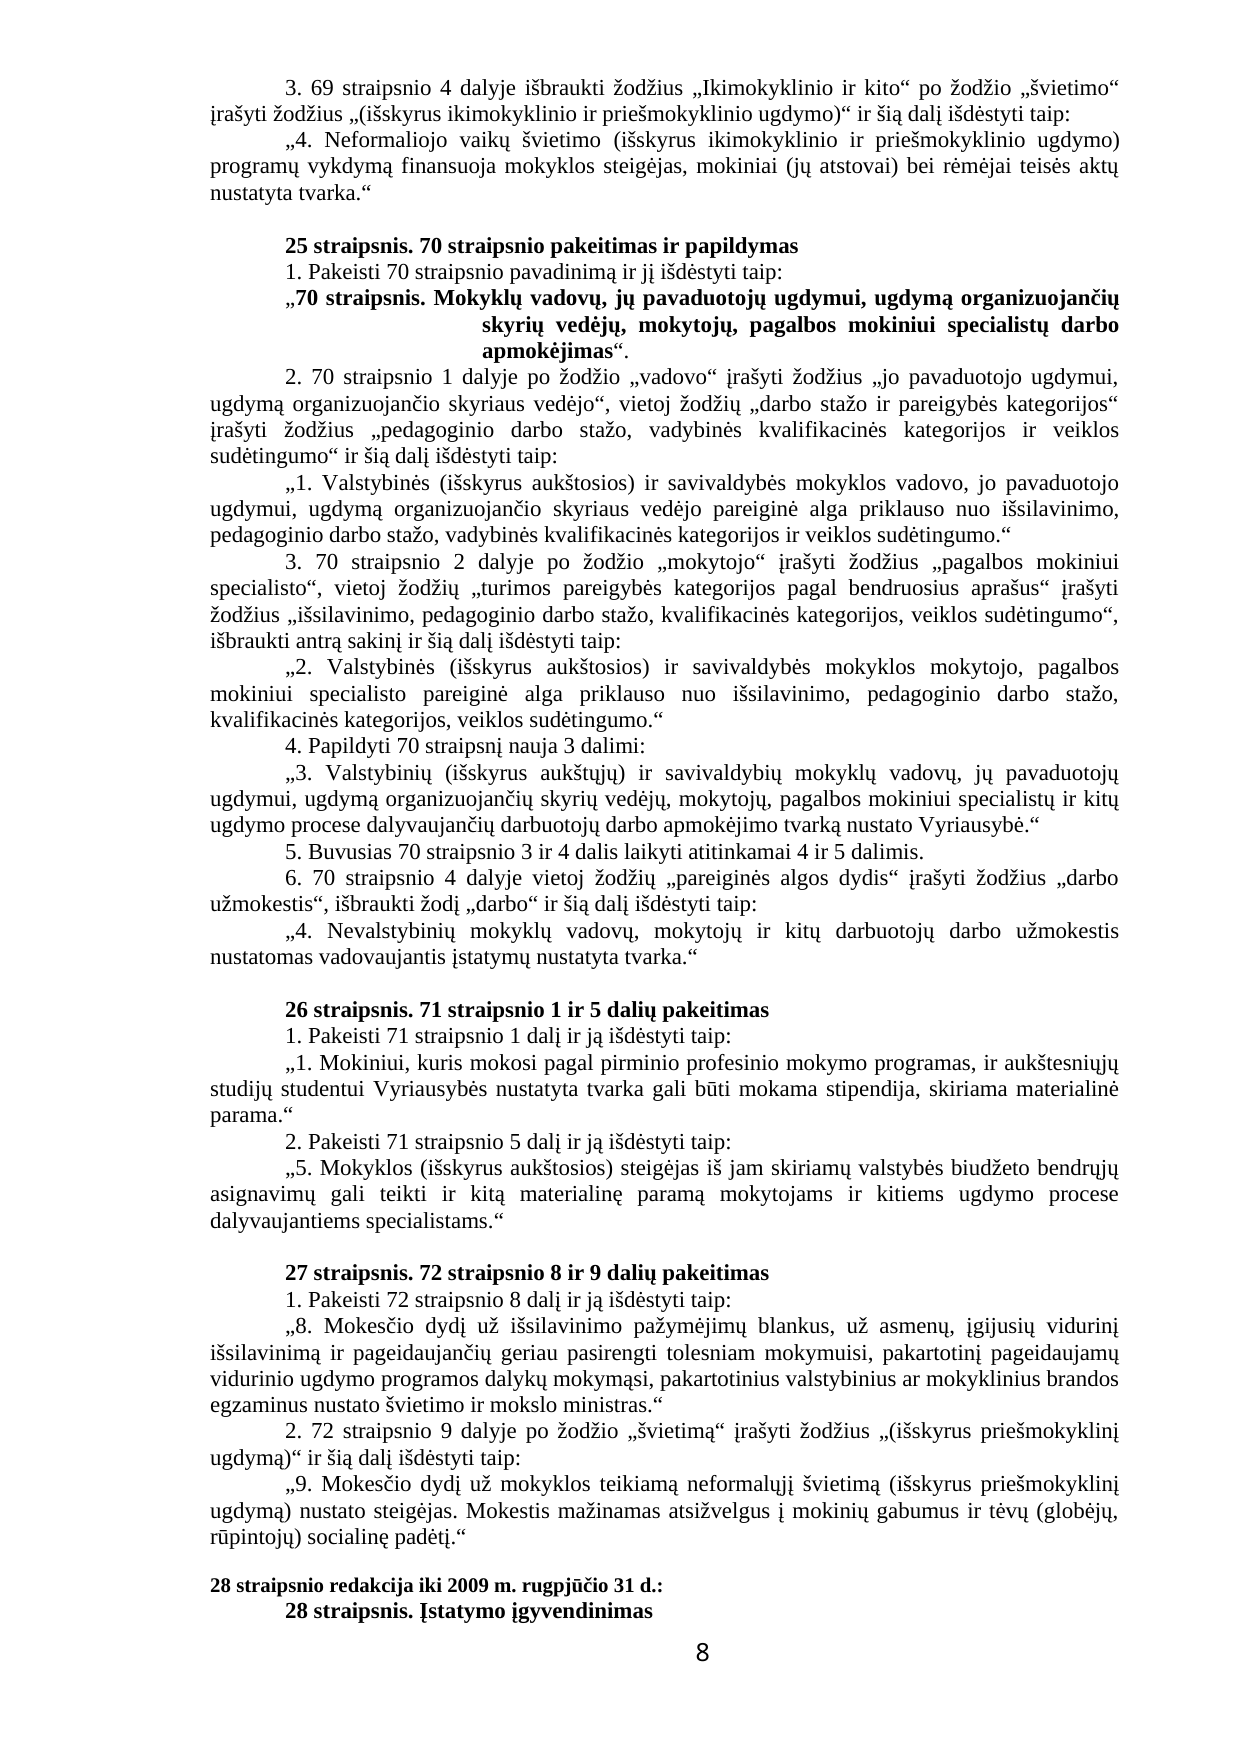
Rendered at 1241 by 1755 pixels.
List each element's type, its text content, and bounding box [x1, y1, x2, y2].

text „5. Mokyklos (išskyrus aukštosios) steigėjas iš jam skiriamų valstybės biudžeto bendrųjų asignavimų gali teikti ir kitą materialinę paramą mokytojams ir kitiems ugdymo procese dalyvaujantiems specialistams.“ [210, 1154, 1120, 1233]
text 1. Pakeisti 70 straipsnio pavadinimą ir jį išdėstyti taip: [210, 258, 1120, 284]
text „8. Mokesčio dydį už išsilavinimo pažymėjimų blankus, už asmenų, įgijusių vidurinį išsilavinimą ir pageidaujančių geriau pasirengti tolesniam mokymuisi, pakartotinį pageidaujamų vidurinio ugdymo programos dalykų mokymąsi, pakartotinius valstybinius ar mokyklinius brandos egzaminus nustato švietimo ir mokslo ministras.“ [210, 1312, 1120, 1418]
text „1. Mokiniui, kuris mokosi pagal pirminio profesinio mokymo programas, ir aukštesniųjų studijų studentui Vyriausybės nustatyta tvarka gali būti mokama stipendija, skiriama materialinė parama.“ [210, 1049, 1120, 1128]
text 1. Pakeisti 72 straipsnio 8 dalį ir ją išdėstyti taip: [210, 1286, 1120, 1312]
text 2. 70 straipsnio 1 dalyje po žodžio „vadovo“ įrašyti žodžius „jo pavaduotojo ugdymui, ugdymą organizuojančio skyriaus vedėjo“, vietoj žodžių „darbo stažo ir pareigybės kategorijos“ įrašyti žodžius „pedagoginio darbo stažo, vadybinės kvalifikacinės kategorijos ir veiklos sudėtingumo“ ir šią dalį išdėstyti taip: [210, 363, 1120, 469]
text 2. 72 straipsnio 9 dalyje po žodžio „švietimą“ įrašyti žodžius „(išskyrus priešmokyklinį ugdymą)“ ir šią dalį išdėstyti taip: [210, 1418, 1120, 1470]
text 27 straipsnis. 72 straipsnio 8 ir 9 dalių pakeitimas [210, 1259, 1120, 1286]
text 28 straipsnio redakcija iki 2009 m. rugpjūčio 31 d.: [210, 1573, 1120, 1597]
text „70 straipsnis. Mokyklų vadovų, jų pavaduotojų ugdymui, ugdymą organizuojančių skyrių vedėjų, mokytojų, pagalbos mokiniui specialistų darbo apmokėjimas“. [285, 284, 1120, 363]
text 25 straipsnis. 70 straipsnio pakeitimas ir papildymas [210, 232, 1120, 258]
text 2. Pakeisti 71 straipsnio 5 dalį ir ją išdėstyti taip: [210, 1128, 1120, 1154]
text 5. Buvusias 70 straipsnio 3 ir 4 dalis laikyti atitinkamai 4 ir 5 dalimis. [210, 838, 1120, 864]
text 1. Pakeisti 71 straipsnio 1 dalį ir ją išdėstyti taip: [210, 1022, 1120, 1049]
text „4. Neformaliojo vaikų švietimo (išskyrus ikimokyklinio ir priešmokyklinio ugdymo) programų vykdymą finansuoja mokyklos steigėjas, mokiniai (jų atstovai) bei rėmėjai teisės aktų nustatyta tvarka.“ [210, 126, 1120, 205]
text „1. Valstybinės (išskyrus aukštosios) ir savivaldybės mokyklos vadovo, jo pavaduotojo ugdymui, ugdymą organizuojančio skyriaus vedėjo pareiginė alga priklauso nuo išsilavinimo, pedagoginio darbo stažo, vadybinės kvalifikacinės kategorijos ir veiklos sudėtingumo.“ [210, 469, 1120, 548]
text „3. Valstybinių (išskyrus aukštųjų) ir savivaldybių mokyklų vadovų, jų pavaduotojų ugdymui, ugdymą organizuojančių skyrių vedėjų, mokytojų, pagalbos mokiniui specialistų ir kitų ugdymo procese dalyvaujančių darbuotojų darbo apmokėjimo tvarką nustato Vyriausybė.“ [210, 759, 1120, 838]
text „9. Mokesčio dydį už mokyklos teikiamą neformalųjį švietimą (išskyrus priešmokyklinį ugdymą) nustato steigėjas. Mokestis mažinamas atsižvelgus į mokinių gabumus ir tėvų (globėjų, rūpintojų) socialinę padėtį.“ [210, 1470, 1120, 1549]
text „2. Valstybinės (išskyrus aukštosios) ir savivaldybės mokyklos mokytojo, pagalbos mokiniui specialisto pareiginė alga priklauso nuo išsilavinimo, pedagoginio darbo stažo, kvalifikacinės kategorijos, veiklos sudėtingumo.“ [210, 653, 1120, 732]
text „4. Nevalstybinių mokyklų vadovų, mokytojų ir kitų darbuotojų darbo užmokestis nustatomas vadovaujantis įstatymų nustatyta tvarka.“ [210, 917, 1120, 969]
text 4. Papildyti 70 straipsnį nauja 3 dalimi: [210, 732, 1120, 759]
text 3. 69 straipsnio 4 dalyje išbraukti žodžius „Ikimokyklinio ir kito“ po žodžio „švietimo“ įrašyti žodžius „(išskyrus ikimokyklinio ir priešmokyklinio ugdymo)“ ir šią dalį išdėstyti taip: [210, 73, 1120, 126]
text 28 straipsnis. Įstatymo įgyvendinimas [210, 1597, 1120, 1624]
text 6. 70 straipsnio 4 dalyje vietoj žodžių „pareiginės algos dydis“ įrašyti žodžius „darbo užmokestis“, išbraukti žodį „darbo“ ir šią dalį išdėstyti taip: [210, 864, 1120, 917]
text 26 straipsnis. 71 straipsnio 1 ir 5 dalių pakeitimas [210, 996, 1120, 1022]
text 3. 70 straipsnio 2 dalyje po žodžio „mokytojo“ įrašyti žodžius „pagalbos mokiniui specialisto“, vietoj žodžių „turimos pareigybės kategorijos pagal bendruosius aprašus“ įrašyti žodžius „išsilavinimo, pedagoginio darbo stažo, kvalifikacinės kategorijos, veiklos sudėtingumo“, išbraukti antrą sakinį ir šią dalį išdėstyti taip: [210, 548, 1120, 653]
